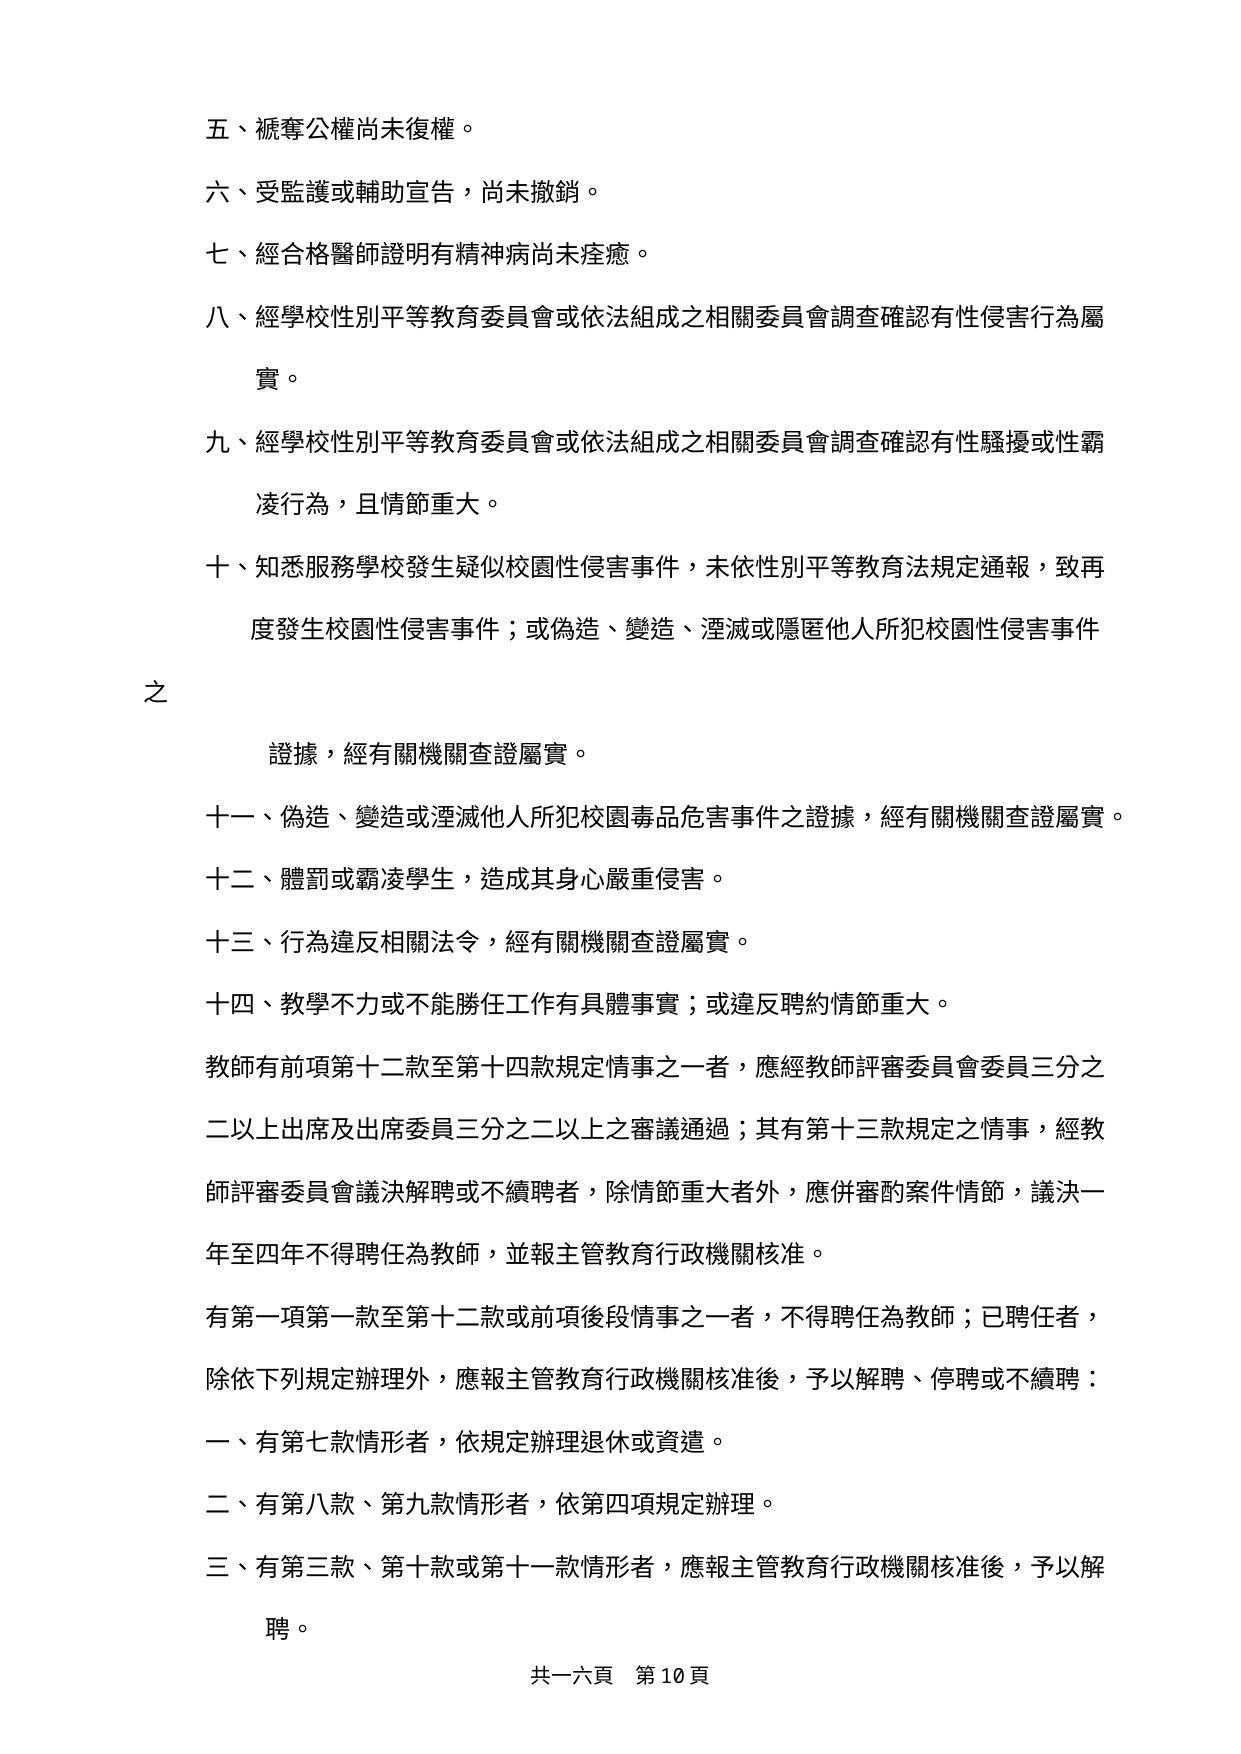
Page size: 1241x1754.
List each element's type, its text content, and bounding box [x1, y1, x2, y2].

text 九、經學校性別平等教育委員會或依法組成之相關委員會調查確認有性騷擾或性霸凌行為，且情節重大。 [206, 398, 1122, 523]
text 十、知悉服務學校發生疑似校園性侵害事件，未依性別平等教育法規定通報，致再 [143, 523, 1122, 586]
text 證據，經有關機關查證屬實。 [118, 711, 1122, 773]
text 教師有前項第十二款至第十四款規定情事之一者，應經教師評審委員會委員三分之二以上出席及出席委員三分之二以上之審議通過；其有第十三款規定之情事，經教師評審委員會議決解聘或不續聘者，除情節重大者外，應併審酌案件情節，議決一年至四年不得聘任為教師，並報主管教育行政機關核准。 [206, 1023, 1122, 1273]
text 十二、體罰或霸凌學生，造成其身心嚴重侵害。 [118, 836, 1122, 898]
text 七、經合格醫師證明有精神病尚未痊癒。 [118, 211, 1122, 273]
text 十四、教學不力或不能勝任工作有具體事實；或違反聘約情節重大。 [118, 961, 1122, 1023]
text 聘。 [118, 1586, 1122, 1648]
text 度發生校園性侵害事件；或偽造、變造、湮滅或隱匿他人所犯校園性侵害事件之 [143, 586, 1122, 711]
text 三、有第三款、第十款或第十一款情形者，應報主管教育行政機關核准後，予以解 [118, 1523, 1122, 1586]
text 十一、偽造、變造或湮滅他人所犯校園毒品危害事件之證據，經有關機關查證屬實。 [118, 773, 1122, 836]
text 八、經學校性別平等教育委員會或依法組成之相關委員會調查確認有性侵害行為屬實。 [206, 273, 1122, 398]
text 一、有第七款情形者，依規定辦理退休或資遣。 [118, 1398, 1122, 1461]
text 有第一項第一款至第十二款或前項後段情事之一者，不得聘任為教師；已聘任者，除依下列規定辦理外，應報主管教育行政機關核准後，予以解聘、停聘或不續聘： [206, 1273, 1122, 1398]
text 二、有第八款、第九款情形者，依第四項規定辦理。 [118, 1461, 1122, 1523]
text 六、受監護或輔助宣告，尚未撤銷。 [118, 148, 1122, 211]
text 十三、行為違反相關法令，經有關機關查證屬實。 [118, 898, 1122, 961]
text 五、褫奪公權尚未復權。 [118, 86, 1122, 148]
